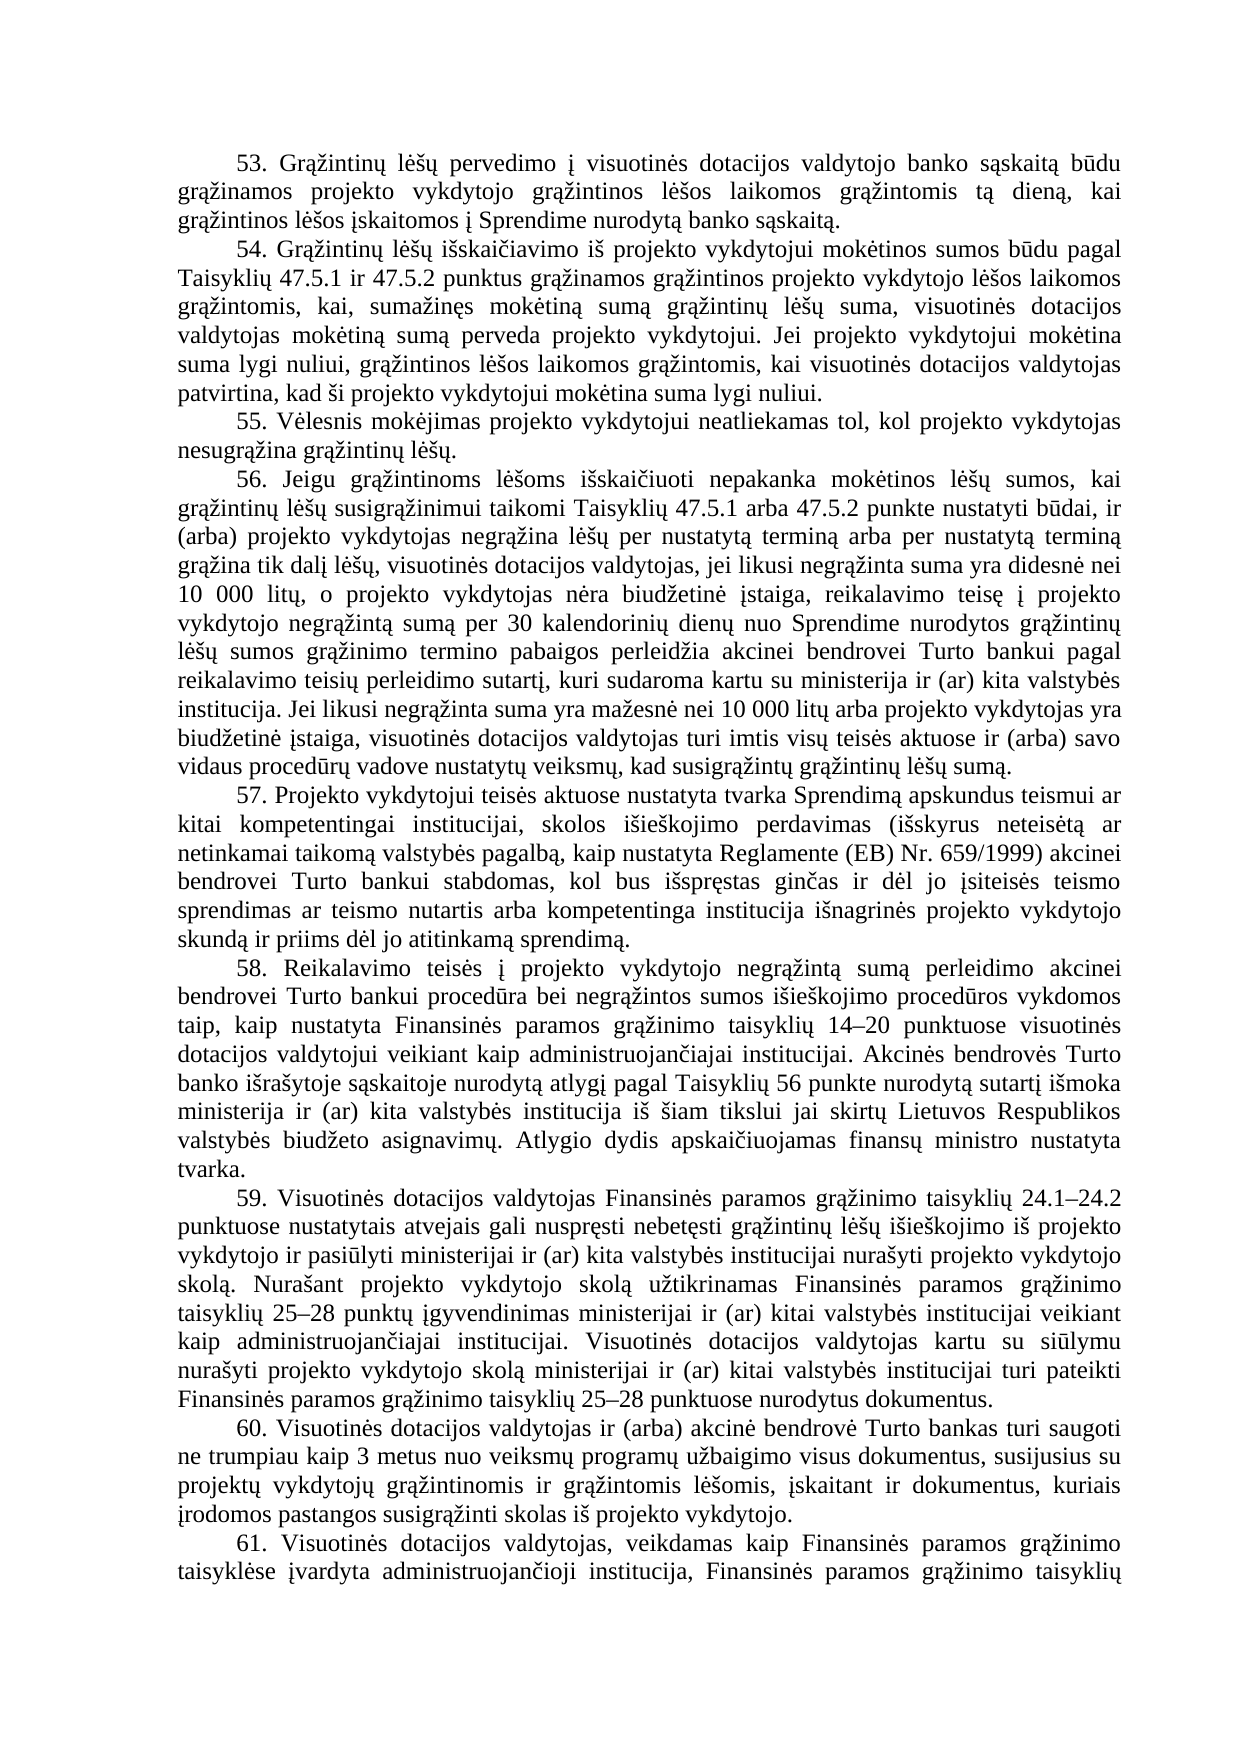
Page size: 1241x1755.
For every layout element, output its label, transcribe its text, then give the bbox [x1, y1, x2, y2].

text 57. Projekto vykdytojui teisės aktuose nustatyta tvarka Sprendimą apskundus teismui ar kitai kompetentingai institucijai, skolos išieškojimo perdavimas (išskyrus neteisėtą ar netinkamai taikomą valstybės pagalbą, kaip nustatyta Reglamente (EB) Nr. 659/1999) akcinei bendrovei Turto bankui stabdomas, kol bus išspręstas ginčas ir dėl jo įsiteisės teismo sprendimas ar teismo nutartis arba kompetentinga institucija išnagrinės projekto vykdytojo skundą ir priims dėl jo atitinkamą sprendimą. [177, 780, 1122, 953]
text 59. Visuotinės dotacijos valdytojas Finansinės paramos grąžinimo taisyklių 24.1–24.2 punktuose nustatytais atvejais gali nuspręsti nebetęsti grąžintinų lėšų išieškojimo iš projekto vykdytojo ir pasiūlyti ministerijai ir (ar) kita valstybės institucijai nurašyti projekto vykdytojo skolą. Nurašant projekto vykdytojo skolą užtikrinamas Finansinės paramos grąžinimo taisyklių 25–28 punktų įgyvendinimas ministerijai ir (ar) kitai valstybės institucijai veikiant kaip administruojančiajai institucijai. Visuotinės dotacijos valdytojas kartu su siūlymu nurašyti projekto vykdytojo skolą ministerijai ir (ar) kitai valstybės institucijai turi pateikti Finansinės paramos grąžinimo taisyklių 25–28 punktuose nurodytus dokumentus. [177, 1183, 1122, 1413]
text 61. Visuotinės dotacijos valdytojas, veikdamas kaip Finansinės paramos grąžinimo taisyklėse įvardyta administruojančioji institucija, Finansinės paramos grąžinimo taisyklių [177, 1528, 1122, 1585]
text 56. Jeigu grąžintinoms lėšoms išskaičiuoti nepakanka mokėtinos lėšų sumos, kai grąžintinų lėšų susigrąžinimui taikomi Taisyklių 47.5.1 arba 47.5.2 punkte nustatyti būdai, ir (arba) projekto vykdytojas negrąžina lėšų per nustatytą terminą arba per nustatytą terminą grąžina tik dalį lėšų, visuotinės dotacijos valdytojas, jei likusi negrąžinta suma yra didesnė nei 10 000 litų, o projekto vykdytojas nėra biudžetinė įstaiga, reikalavimo teisę į projekto vykdytojo negrąžintą sumą per 30 kalendorinių dienų nuo Sprendime nurodytos grąžintinų lėšų sumos grąžinimo termino pabaigos perleidžia akcinei bendrovei Turto bankui pagal reikalavimo teisių perleidimo sutartį, kuri sudaroma kartu su ministerija ir (ar) kita valstybės institucija. Jei likusi negrąžinta suma yra mažesnė nei 10 000 litų arba projekto vykdytojas yra biudžetinė įstaiga, visuotinės dotacijos valdytojas turi imtis visų teisės aktuose ir (arba) savo vidaus procedūrų vadove nustatytų veiksmų, kad susigrąžintų grąžintinų lėšų sumą. [177, 464, 1122, 780]
text 55. Vėlesnis mokėjimas projekto vykdytojui neatliekamas tol, kol projekto vykdytojas nesugrąžina grąžintinų lėšų. [177, 406, 1122, 464]
text 58. Reikalavimo teisės į projekto vykdytojo negrąžintą sumą perleidimo akcinei bendrovei Turto bankui procedūra bei negrąžintos sumos išieškojimo procedūros vykdomos taip, kaip nustatyta Finansinės paramos grąžinimo taisyklių 14–20 punktuose visuotinės dotacijos valdytojui veikiant kaip administruojančiajai institucijai. Akcinės bendrovės Turto banko išrašytoje sąskaitoje nurodytą atlygį pagal Taisyklių 56 punkte nurodytą sutartį išmoka ministerija ir (ar) kita valstybės institucija iš šiam tikslui jai skirtų Lietuvos Respublikos valstybės biudžeto asignavimų. Atlygio dydis apskaičiuojamas finansų ministro nustatyta tvarka. [177, 953, 1122, 1183]
text 54. Grąžintinų lėšų išskaičiavimo iš projekto vykdytojui mokėtinos sumos būdu pagal Taisyklių 47.5.1 ir 47.5.2 punktus grąžinamos grąžintinos projekto vykdytojo lėšos laikomos grąžintomis, kai, sumažinęs mokėtiną sumą grąžintinų lėšų suma, visuotinės dotacijos valdytojas mokėtiną sumą perveda projekto vykdytojui. Jei projekto vykdytojui mokėtina suma lygi nuliui, grąžintinos lėšos laikomos grąžintomis, kai visuotinės dotacijos valdytojas patvirtina, kad ši projekto vykdytojui mokėtina suma lygi nuliui. [177, 234, 1122, 406]
text 60. Visuotinės dotacijos valdytojas ir (arba) akcinė bendrovė Turto bankas turi saugoti ne trumpiau kaip 3 metus nuo veiksmų programų užbaigimo visus dokumentus, susijusius su projektų vykdytojų grąžintinomis ir grąžintomis lėšomis, įskaitant ir dokumentus, kuriais įrodomos pastangos susigrąžinti skolas iš projekto vykdytojo. [177, 1413, 1122, 1528]
text 53. Grąžintinų lėšų pervedimo į visuotinės dotacijos valdytojo banko sąskaitą būdu grąžinamos projekto vykdytojo grąžintinos lėšos laikomos grąžintomis tą dieną, kai grąžintinos lėšos įskaitomos į Sprendime nurodytą banko sąskaitą. [177, 148, 1122, 234]
